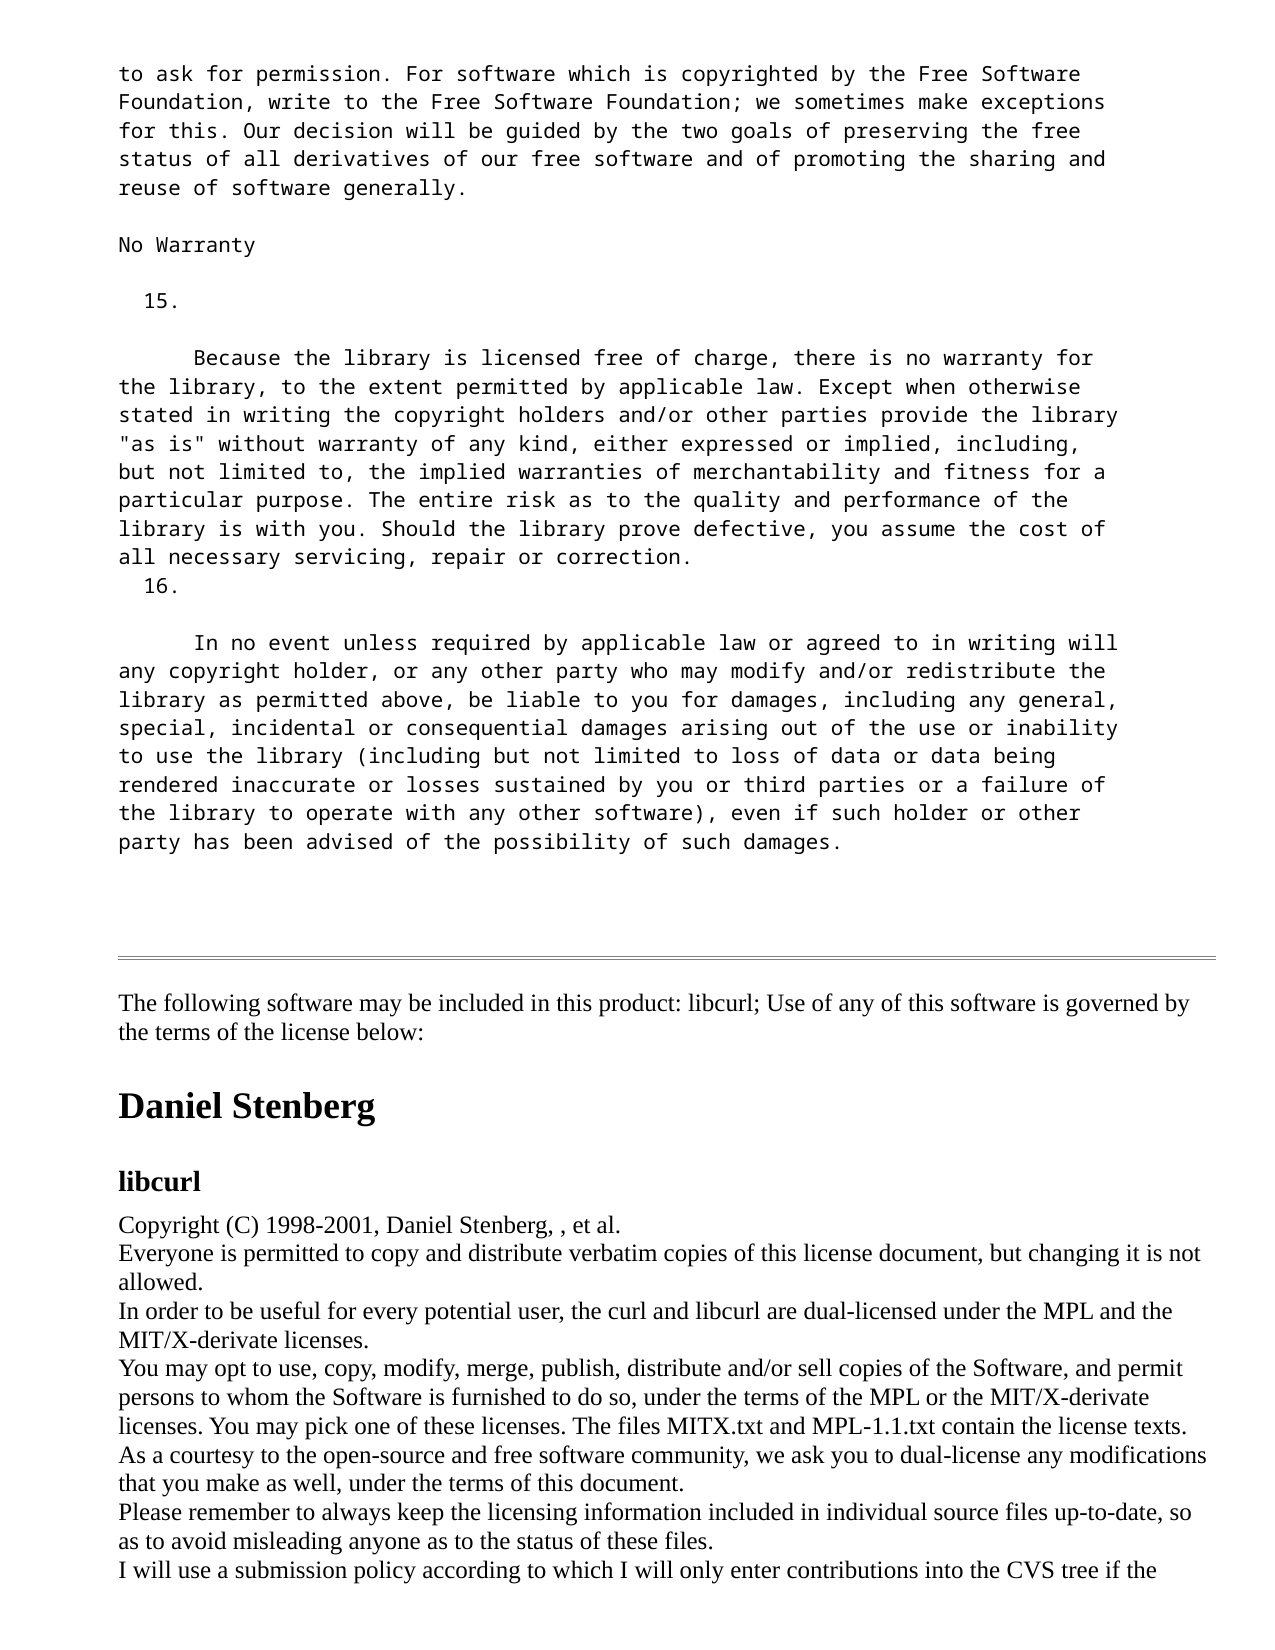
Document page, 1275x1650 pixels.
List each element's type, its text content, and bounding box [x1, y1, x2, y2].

text stated in writing the copyright holders and/or other parties provide the library [118, 400, 1216, 429]
text status of all derivatives of our free software and of promoting the sharing and [118, 144, 1216, 173]
text Copyright (C) 1998-2001, Daniel Stenberg, , et al. Everyone is permitted to copy and distribute verbatim copies of this license document, but changing it is not allowed. In order to be useful for every potential user, the curl and libcurl are dual-licensed under the MPL and the MIT/X-derivate licenses. You may opt to use, copy, modify, merge, publish, distribute and/or sell copies of the Software, and permit persons to whom the Software is furnished to do so, under the terms of the MPL or the MIT/X-derivate licenses. You may pick one of these licenses. The files MITX.txt and MPL-1.1.txt contain the license texts. As a courtesy to the open-source and free software community, we ask you to dual-license any modifications that you make as well, under the terms of this document. Please remember to always keep the licensing information included in individual source files up-to-date, so as to avoid misleading anyone as to the status of these files. I will use a submission policy according to which I will only enter contributions into the CVS tree if the [118, 1210, 1216, 1583]
text The following software may be included in this product: libcurl; Use of any of this software is governed by the terms of the license below: [118, 988, 1216, 1046]
text "as is" without warranty of any kind, either expressed or implied, including, [118, 429, 1216, 457]
text the library, to the extent permitted by applicable law. Except when otherwise [118, 372, 1216, 400]
text party has been advised of the possibility of such damages. [118, 827, 1216, 855]
text In no event unless required by applicable law or agreed to in writing will [118, 628, 1216, 656]
text all necessary servicing, repair or correction. [118, 542, 1216, 571]
text Because the library is licensed free of charge, there is no warranty for [118, 343, 1216, 372]
text the library to operate with any other software), even if such holder or other [118, 798, 1216, 827]
subtitle Daniel Stenberg [118, 1083, 1216, 1126]
text Foundation, write to the Free Software Foundation; we sometimes make exceptions [118, 87, 1216, 116]
text particular purpose. The entire risk as to the quality and performance of the [118, 486, 1216, 514]
text any copyright holder, or any other party who may modify and/or redistribute the [118, 656, 1216, 685]
text 16. [118, 571, 1216, 599]
text special, incidental or consequential damages arising out of the use or inability [118, 713, 1216, 742]
text No Warranty [118, 230, 1216, 258]
text library as permitted above, be liable to you for damages, including any general, [118, 685, 1216, 713]
text rendered inaccurate or losses sustained by you or third parties or a failure of [118, 770, 1216, 798]
text reuse of software generally. [118, 173, 1216, 201]
subtitle libcurl [118, 1164, 1216, 1197]
text for this. Our decision will be guided by the two goals of preserving the free [118, 116, 1216, 144]
text library is with you. Should the library prove defective, you assume the cost of [118, 514, 1216, 542]
text to use the library (including but not limited to loss of data or data being [118, 742, 1216, 770]
text but not limited to, the implied warranties of merchantability and fitness for a [118, 457, 1216, 486]
text 15. [118, 287, 1216, 315]
text to ask for permission. For software which is copyrighted by the Free Software [118, 59, 1216, 87]
